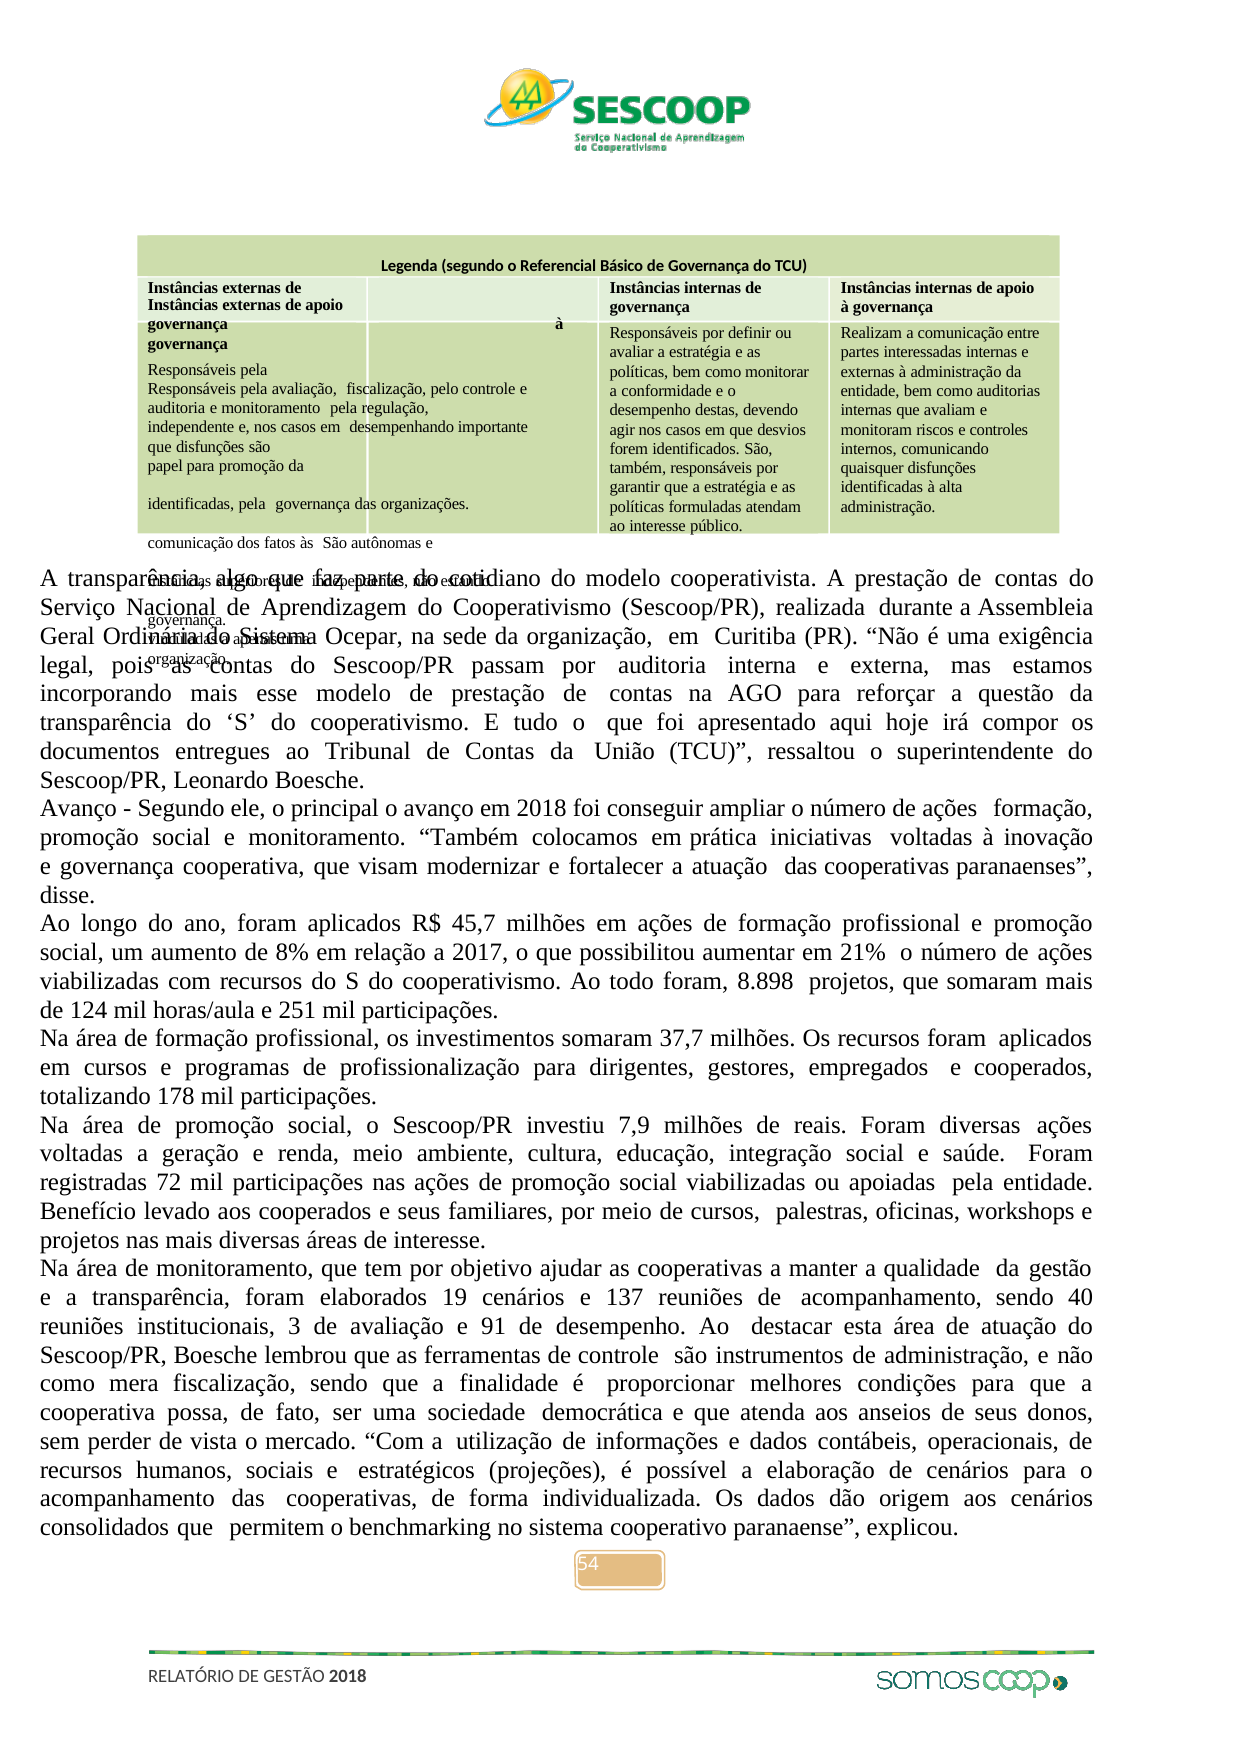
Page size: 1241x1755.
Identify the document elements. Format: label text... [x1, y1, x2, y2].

text Na área de formação profissional, os investimentos somaram 37,7 milhões. Os recursos foram aplicados em cursos e programas de profissionalização para dirigentes, gestores, empregados e cooperados, totalizando 178 mil participações. [39, 1023, 1093, 1110]
text Ao longo do ano, foram aplicados R$ 45,7 milhões em ações de formação profissional e promoção social, um aumento de 8% em relação a 2017, o que possibilitou aumentar em 21% o número de ações viabilizadas com recursos do S do cooperativismo. Ao todo foram, 8.898 projetos, que somaram mais de 124 mil horas/aula e 251 mil participações. [39, 908, 1093, 1023]
text A transparência, algo que faz parte do cotidiano do modelo cooperativista. A prestação de contas do Serviço Nacional de Aprendizagem do Cooperativismo (Sescoop/PR), realizada durante a Assembleia Geral Ordinária do Sistema Ocepar, na sede da organização, em Curitiba (PR). “Não é uma exigência legal, pois as contas do Sescoop/PR passam por auditoria interna e externa, mas estamos incorporando mais esse modelo de prestação de contas na AGO para reforçar a questão da transparência do ‘S’ do cooperativismo. E tudo o que foi apresentado aqui hoje irá compor os documentos entregues ao Tribunal de Contas da União (TCU)”, ressaltou o superintendente do Sescoop/PR, Leonardo Boesche. [39, 563, 1093, 793]
text Na área de monitoramento, que tem por objetivo ajudar as cooperativas a manter a qualidade da gestão e a transparência, foram elaborados 19 cenários e 137 reuniões de acompanhamento, sendo 40 reuniões institucionais, 3 de avaliação e 91 de desempenho. Ao destacar esta área de atuação do Sescoop/PR, Boesche lembrou que as ferramentas de controle são instrumentos de administração, e não como mera fiscalização, sendo que a finalidade é proporcionar melhores condições para que a cooperativa possa, de fato, ser uma sociedade democrática e que atenda aos anseios de seus donos, sem perder de vista o mercado. “Com a utilização de informações e dados contábeis, operacionais, de recursos humanos, sociais e estratégicos (projeções), é possível a elaboração de cenários para o acompanhamento das cooperativas, de forma individualizada. Os dados dão origem aos cenários consolidados que permitem o benchmarking no sistema cooperativo paranaense”, explicou. [39, 1253, 1093, 1541]
text Na área de promoção social, o Sescoop/PR investiu 7,9 milhões de reais. Foram diversas ações voltadas a geração e renda, meio ambiente, cultura, educação, integração social e saúde. Foram registradas 72 mil participações nas ações de promoção social viabilizadas ou apoiadas pela entidade. Benefício levado aos cooperados e seus familiares, por meio de cursos, palestras, oficinas, workshops e projetos nas mais diversas áreas de interesse. [39, 1110, 1093, 1253]
text Avanço - Segundo ele, o principal o avanço em 2018 foi conseguir ampliar o número de ações formação, promoção social e monitoramento. “Também colocamos em prática iniciativas voltadas à inovação e governança cooperativa, que visam modernizar e fortalecer a atuação das cooperativas paranaenses”, disse. [39, 793, 1093, 908]
